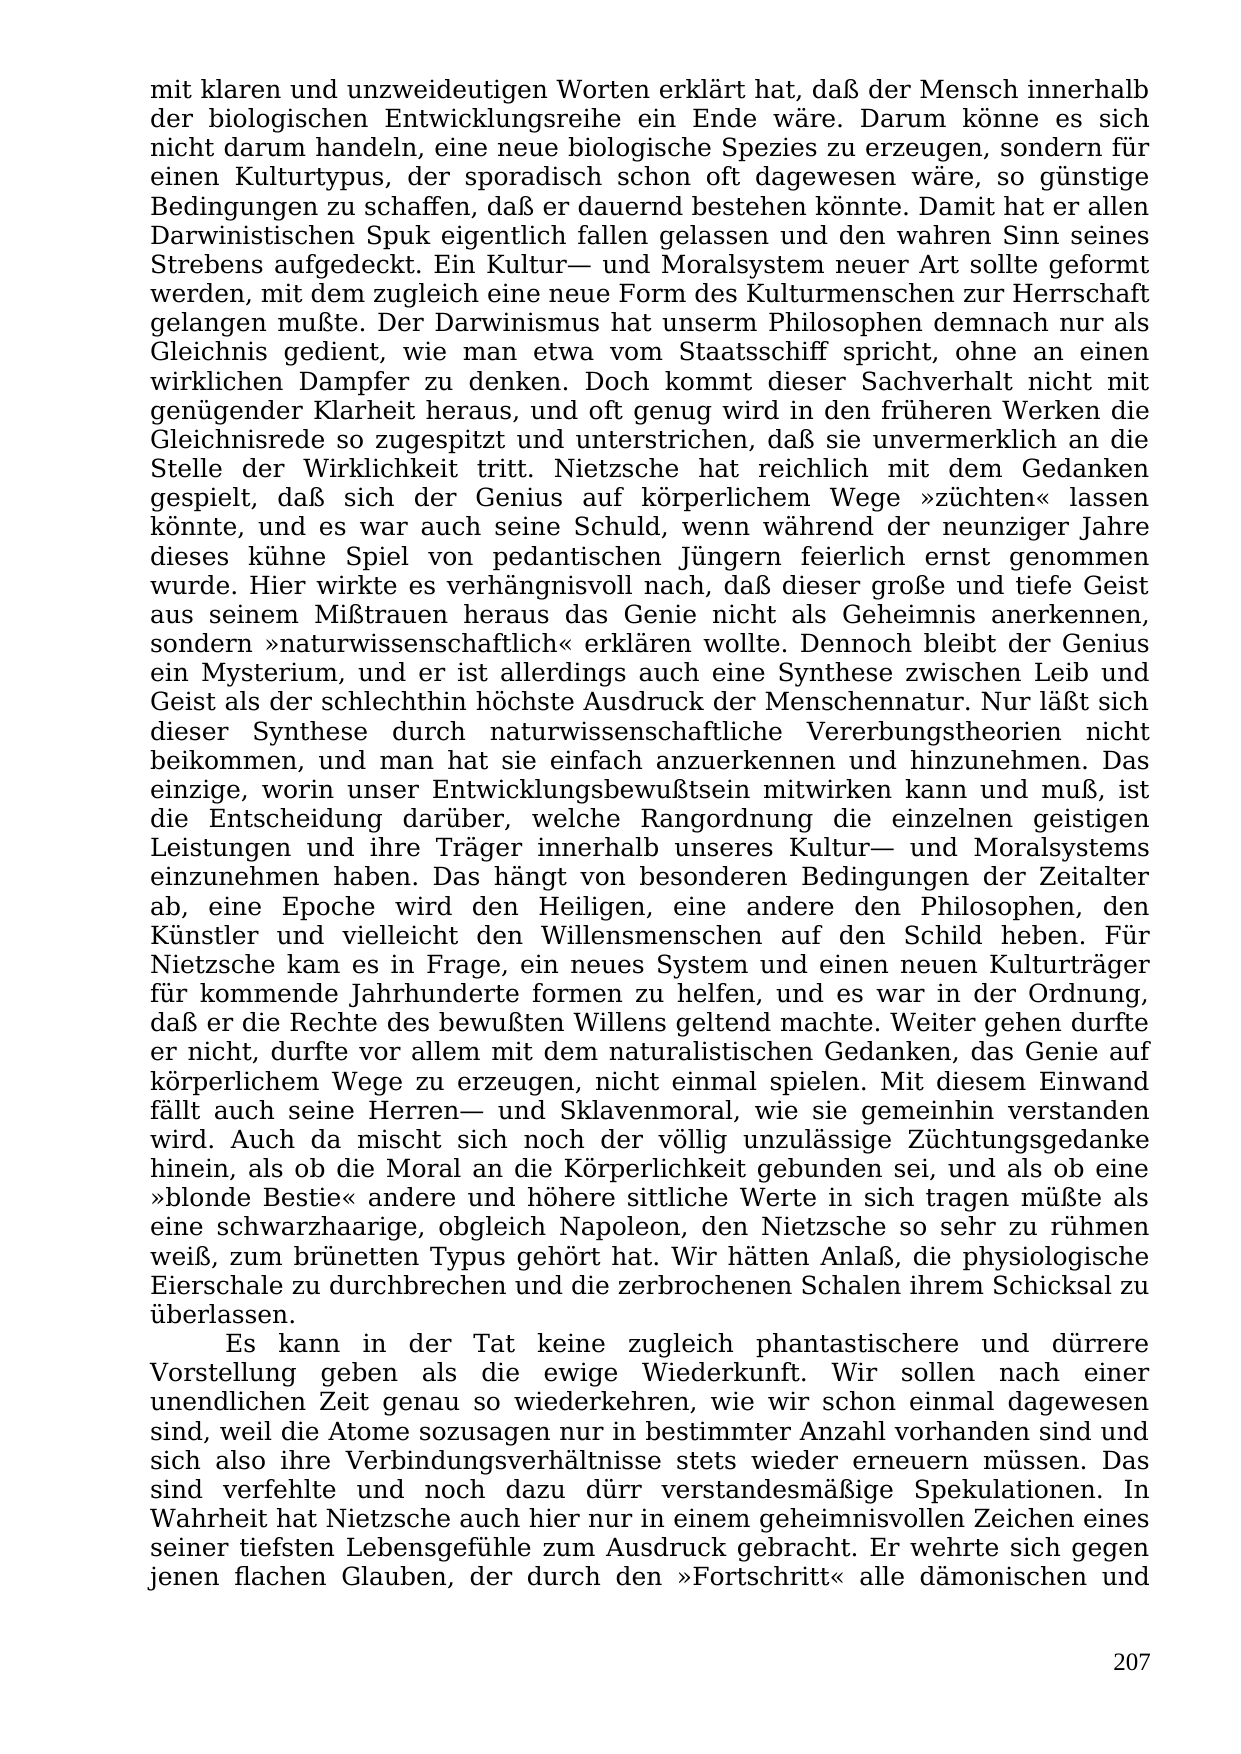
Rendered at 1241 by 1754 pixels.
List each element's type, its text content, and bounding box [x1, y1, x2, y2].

text Es kann in der Tat keine zugleich phantastischere und dürrere Vorstellung geben als die ewige Wiederkunft. Wir sollen nach einer unendlichen Zeit genau so wiederkehren, wie wir schon einmal dagewesen sind, weil die Atome sozusagen nur in bestimmter Anzahl vorhanden sind und sich also ihre Verbindungsverhältnisse stets wieder erneuern müssen. Das sind verfehlte und noch dazu dürr verstandesmäßige Spekulationen. In Wahrheit hat Nietzsche auch hier nur in einem geheimnisvollen Zeichen eines seiner tiefsten Lebensgefühle zum Ausdruck gebracht. Er wehrte sich gegen jenen flachen Glauben, der durch den »Fortschritt« alle dämonischen und [150, 1329, 1151, 1592]
text mit klaren und unzweideutigen Worten erklärt hat, daß der Mensch innerhalb der biologischen Entwicklungsreihe ein Ende wäre. Darum könne es sich nicht darum handeln, eine neue biologische Spezies zu erzeugen, sondern für einen Kulturtypus, der sporadisch schon oft dagewesen wäre, so günstige Bedingungen zu schaffen, daß er dauernd bestehen könnte. Damit hat er allen Darwinistischen Spuk eigentlich fallen gelassen und den wahren Sinn seines Strebens aufgedeckt. Ein Kultur— und Moralsystem neuer Art sollte geformt werden, mit dem zugleich eine neue Form des Kulturmenschen zur Herrschaft gelangen mußte. Der Darwinismus hat unserm Philosophen demnach nur als Gleichnis gedient, wie man etwa vom Staatsschiff spricht, ohne an einen wirklichen Dampfer zu denken. Doch kommt dieser Sachverhalt nicht mit genügender Klarheit heraus, und oft genug wird in den früheren Werken die Gleichnisrede so zugespitzt und unterstrichen, daß sie unvermerklich an die Stelle der Wirklichkeit tritt. Nietzsche hat reichlich mit dem Gedanken gespielt, daß sich der Genius auf körperlichem Wege »züchten« lassen könnte, und es war auch seine Schuld, wenn während der neunziger Jahre dieses kühne Spiel von pedantischen Jüngern feierlich ernst genommen wurde. Hier wirkte es verhängnisvoll nach, daß dieser große und tiefe Geist aus seinem Mißtrauen heraus das Genie nicht als Geheimnis anerkennen, sondern »naturwissenschaftlich« erklären wollte. Dennoch bleibt der Genius ein Mysterium, und er ist allerdings auch eine Synthese zwischen Leib und Geist als der schlechthin höchste Ausdruck der Menschennatur. Nur läßt sich dieser Synthese durch naturwissenschaftliche Vererbungstheorien nicht beikommen, und man hat sie einfach anzuerkennen und hinzunehmen. Das einzige, worin unser Entwicklungsbewußtsein mitwirken kann und muß, ist die Entscheidung darüber, welche Rangordnung die einzelnen geistigen Leistungen und ihre Träger innerhalb unseres Kultur— und Moralsystems einzunehmen haben. Das hängt von besonderen Bedingungen der Zeitalter ab, eine Epoche wird den Heiligen, eine andere den Philosophen, den Künstler und vielleicht den Willensmenschen auf den Schild heben. Für Nietzsche kam es in Frage, ein neues System und einen neuen Kulturträger für kommende Jahrhunderte formen zu helfen, und es war in der Ordnung, daß er die Rechte des bewußten Willens geltend machte. Weiter gehen durfte er nicht, durfte vor allem mit dem naturalistischen Gedanken, das Genie auf körperlichem Wege zu erzeugen, nicht einmal spielen. Mit diesem Einwand fällt auch seine Herren— und Sklavenmoral, wie sie gemeinhin verstanden wird. Auch da mischt sich noch der völlig unzulässige Züchtungsgedanke hinein, als ob die Moral an die Körperlichkeit gebunden sei, und als ob eine »blonde Bestie« andere und höhere sittliche Werte in sich tragen müßte als eine schwarzhaarige, obgleich Napoleon, den Nietzsche so sehr zu rühmen weiß, zum brünetten Typus gehört hat. Wir hätten Anlaß, die physiologische Eierschale zu durchbrechen und die zerbrochenen Schalen ihrem Schicksal zu überlassen. [150, 75, 1151, 1329]
